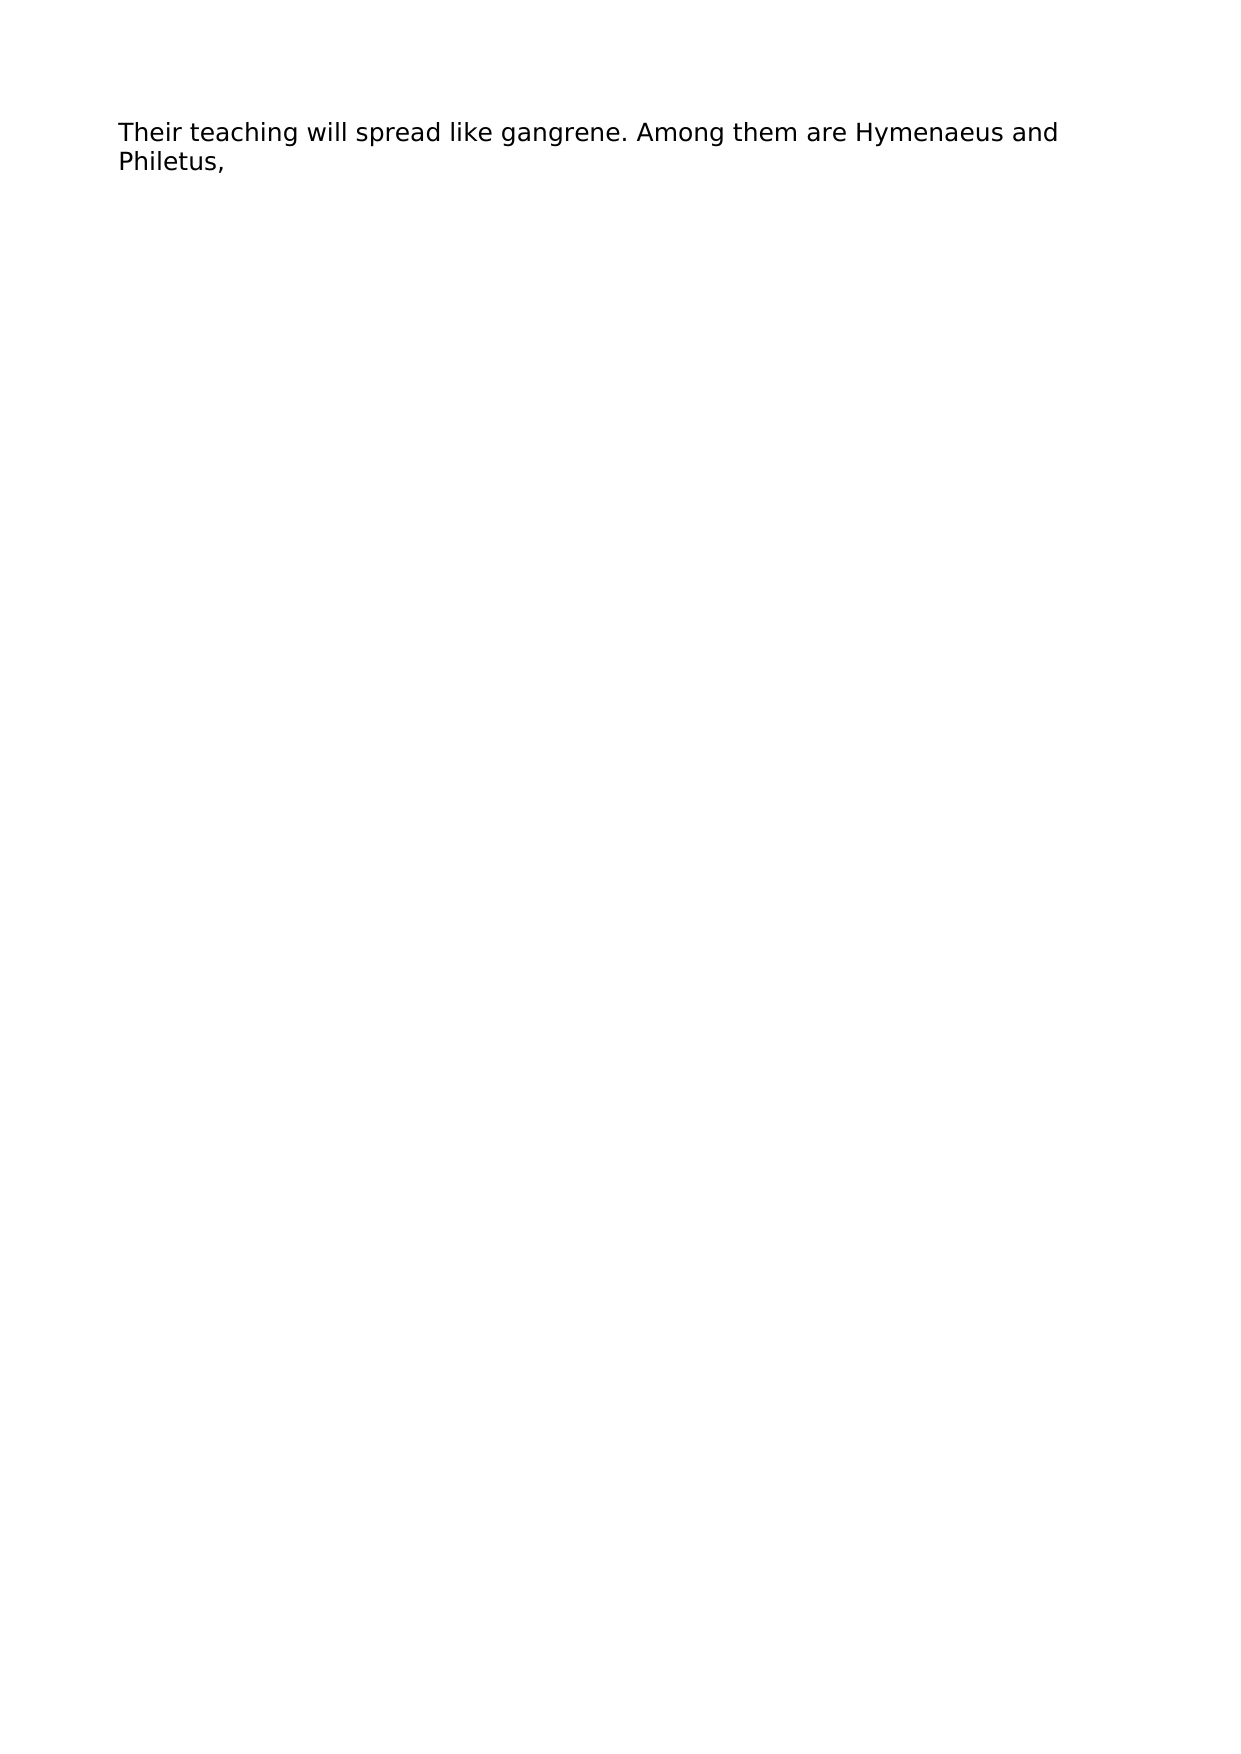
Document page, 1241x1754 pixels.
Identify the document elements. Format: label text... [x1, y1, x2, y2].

text Their teaching will spread like gangrene. Among them are Hymenaeus and Philetus, [118, 118, 1122, 176]
